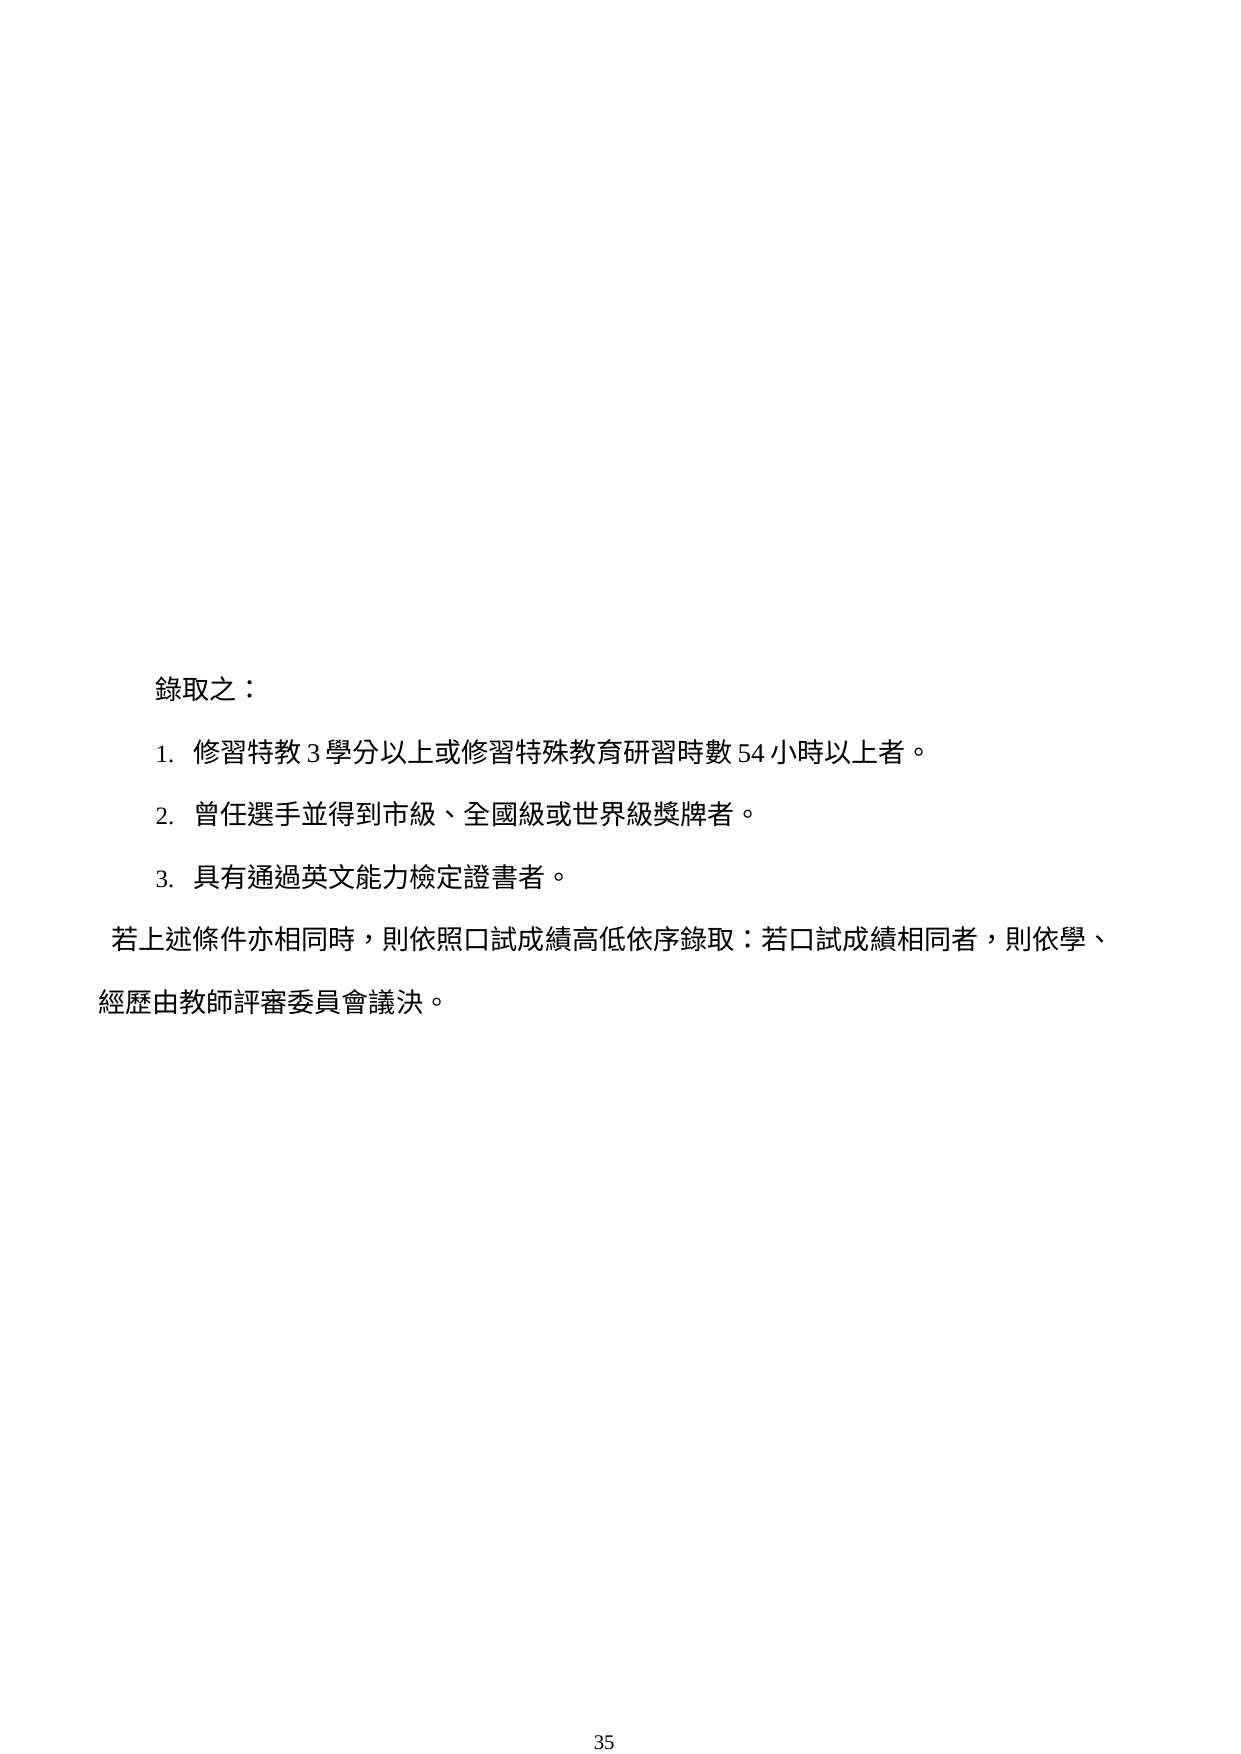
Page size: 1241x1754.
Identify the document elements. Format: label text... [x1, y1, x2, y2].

list 曾任選手並得到市級、全國級或世界級獎牌者。 [155, 771, 1137, 834]
text 若上述條件亦相同時，則依照口試成績高低依序錄取：若口試成績相同者，則依學、 [71, 896, 1137, 959]
list 錄取之： [100, 646, 1137, 709]
text 經歷由教師評審委員會議決。 [71, 959, 1137, 1021]
list 修習特教3學分以上或修習特殊教育研習時數54小時以上者。 [155, 709, 1137, 771]
list 具有通過英文能力檢定證書者。 [155, 834, 1137, 896]
